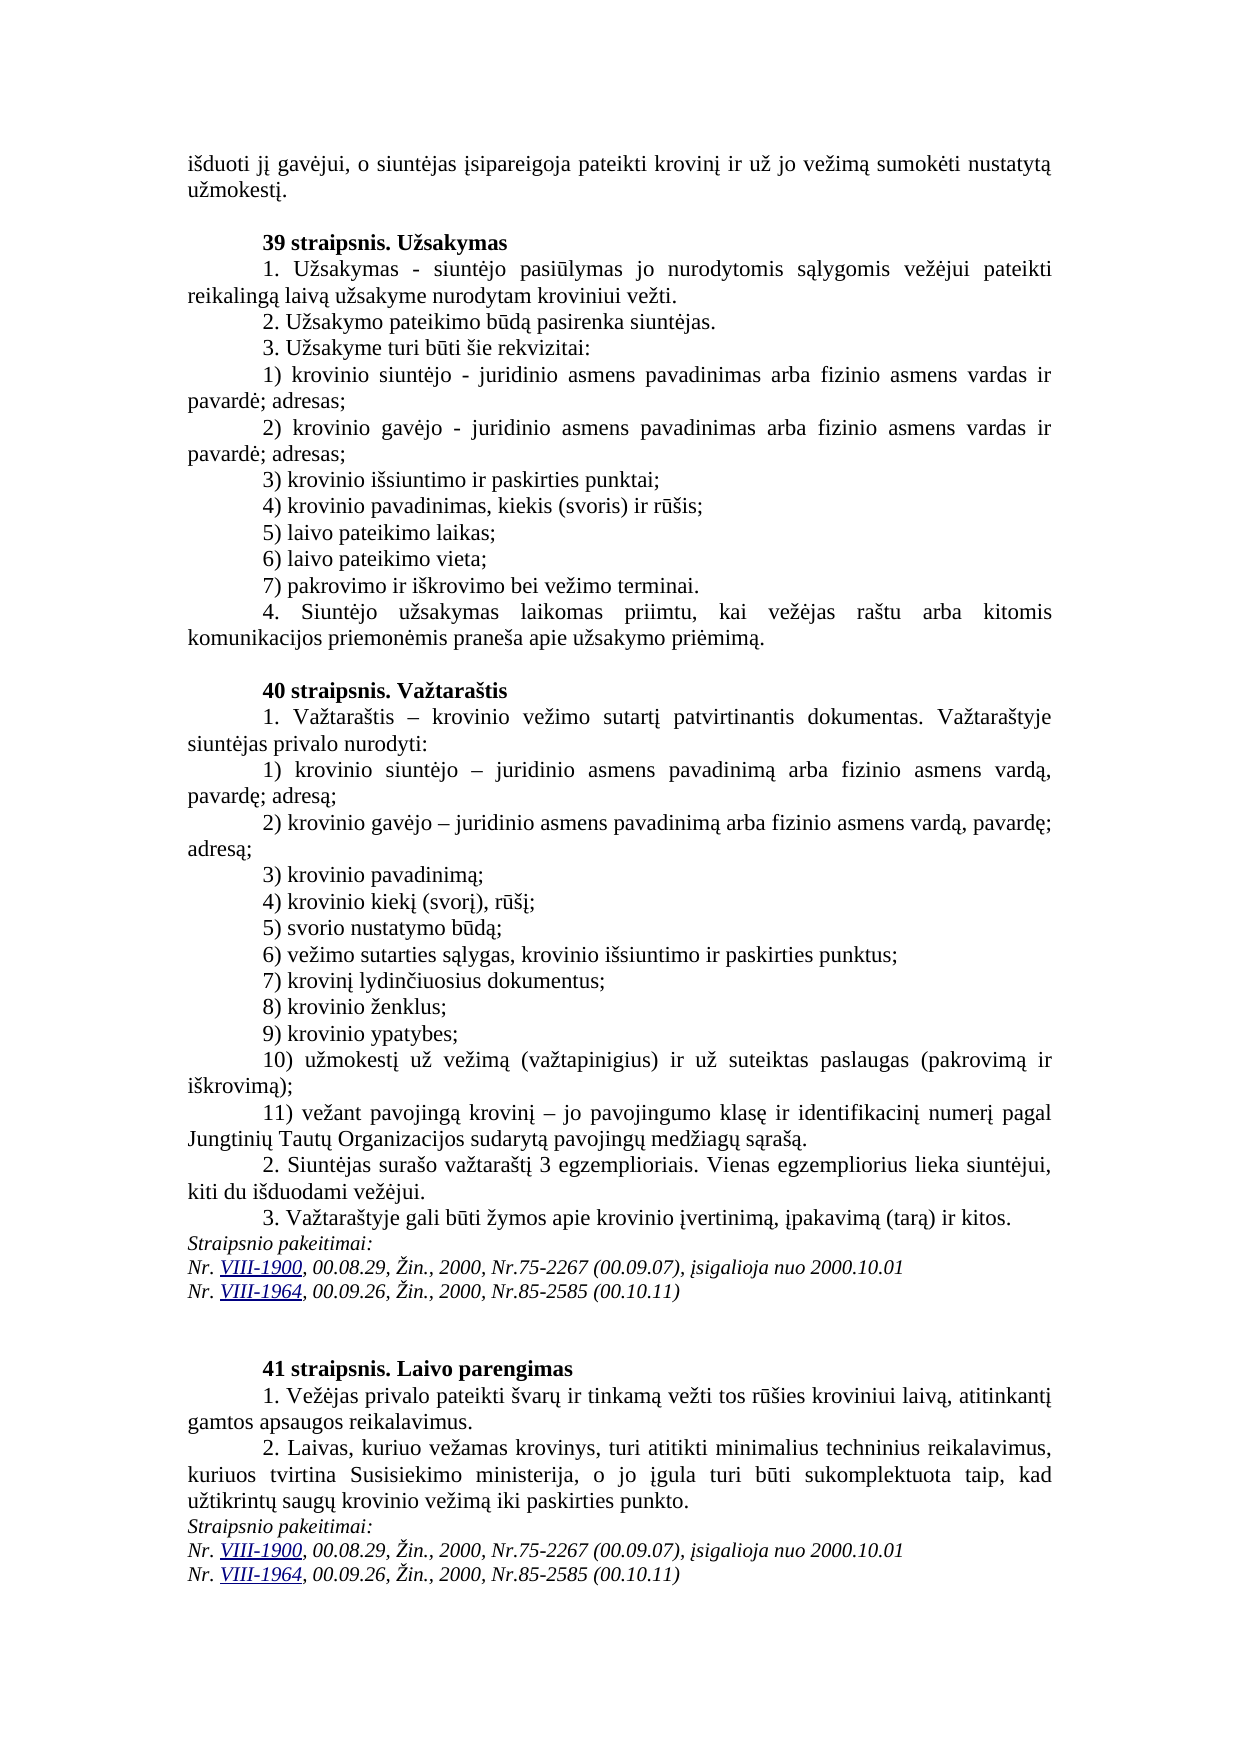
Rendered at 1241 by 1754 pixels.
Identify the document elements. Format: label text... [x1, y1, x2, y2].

text 4. Siuntėjo užsakymas laikomas priimtu, kai vežėjas raštu arba kitomis komunikacijos priemonėmis praneša apie užsakymo priėmimą. [187, 598, 1053, 651]
text 41 straipsnis. Laivo parengimas [187, 1355, 1053, 1382]
text 6) vežimo sutarties sąlygas, krovinio išsiuntimo ir paskirties punktus; [187, 941, 1053, 967]
text 39 straipsnis. Užsakymas [187, 229, 1053, 255]
text Straipsnio pakeitimai: [187, 1513, 1053, 1538]
text 2. Siuntėjas surašo važtaraštį 3 egzemplioriais. Vienas egzempliorius lieka siuntėjui, kiti du išduodami vežėjui. [187, 1151, 1053, 1204]
text 1) krovinio siuntėjo – juridinio asmens pavadinimą arba fizinio asmens vardą, pavardę; adresą; [187, 756, 1053, 809]
text 4) krovinio pavadinimas, kiekis (svoris) ir rūšis; [187, 493, 1053, 519]
text 2. Laivas, kuriuo vežamas krovinys, turi atitikti minimalius techninius reikalavimus, kuriuos tvirtina Susisiekimo ministerija, o jo įgula turi būti sukomplektuota taip, kad užtikrintų saugų krovinio vežimą iki paskirties punkto. [187, 1434, 1053, 1513]
text 4) krovinio kiekį (svorį), rūšį; [187, 888, 1053, 914]
text 5) laivo pateikimo laikas; [187, 519, 1053, 545]
text išduoti jį gavėjui, o siuntėjas įsipareigoja pateikti krovinį ir už jo vežimą sumokėti nustatytą užmokestį. [187, 150, 1053, 203]
text 6) laivo pateikimo vieta; [187, 545, 1053, 572]
text Nr. VIII-1900, 00.08.29, Žin., 2000, Nr.75-2267 (00.09.07), įsigalioja nuo 2000.10.01 [187, 1538, 1053, 1562]
text Straipsnio pakeitimai: [187, 1231, 1053, 1254]
text Nr. VIII-1900, 00.08.29, Žin., 2000, Nr.75-2267 (00.09.07), įsigalioja nuo 2000.10.01 [187, 1254, 1053, 1279]
text 3) krovinio išsiuntimo ir paskirties punktai; [187, 466, 1053, 493]
text 7) pakrovimo ir iškrovimo bei vežimo terminai. [187, 572, 1053, 598]
text 1) krovinio siuntėjo - juridinio asmens pavadinimas arba fizinio asmens vardas ir pavardė; adresas; [187, 361, 1053, 413]
text 1. Važtaraštis – krovinio vežimo sutartį patvirtinantis dokumentas. Važtaraštyje siuntėjas privalo nurodyti: [187, 703, 1053, 756]
text 5) svorio nustatymo būdą; [187, 914, 1053, 941]
text 3. Važtaraštyje gali būti žymos apie krovinio įvertinimą, įpakavimą (tarą) ir kitos. [187, 1204, 1053, 1231]
text 3) krovinio pavadinimą; [187, 862, 1053, 888]
text 3. Užsakyme turi būti šie rekvizitai: [187, 334, 1053, 361]
text 10) užmokestį už vežimą (važtapinigius) ir už suteiktas paslaugas (pakrovimą ir iškrovimą); [187, 1046, 1053, 1099]
text 2) krovinio gavėjo - juridinio asmens pavadinimas arba fizinio asmens vardas ir pavardė; adresas; [187, 413, 1053, 466]
text 8) krovinio ženklus; [187, 993, 1053, 1020]
text 40 straipsnis. Važtaraštis [187, 677, 1053, 703]
text 11) vežant pavojingą krovinį – jo pavojingumo klasę ir identifikacinį numerį pagal Jungtinių Tautų Organizacijos sudarytą pavojingų medžiagų sąrašą. [187, 1099, 1053, 1151]
text 7) krovinį lydinčiuosius dokumentus; [187, 967, 1053, 993]
text 9) krovinio ypatybes; [187, 1020, 1053, 1046]
text 2) krovinio gavėjo – juridinio asmens pavadinimą arba fizinio asmens vardą, pavardę; adresą; [187, 809, 1053, 862]
text 1. Užsakymas - siuntėjo pasiūlymas jo nurodytomis sąlygomis vežėjui pateikti reikalingą laivą užsakyme nurodytam kroviniui vežti. [187, 255, 1053, 308]
text Nr. VIII-1964, 00.09.26, Žin., 2000, Nr.85-2585 (00.10.11) [187, 1279, 1053, 1303]
text 2. Užsakymo pateikimo būdą pasirenka siuntėjas. [187, 308, 1053, 334]
text 1. Vežėjas privalo pateikti švarų ir tinkamą vežti tos rūšies kroviniui laivą, atitinkantį gamtos apsaugos reikalavimus. [187, 1382, 1053, 1434]
text Nr. VIII-1964, 00.09.26, Žin., 2000, Nr.85-2585 (00.10.11) [187, 1562, 1053, 1586]
